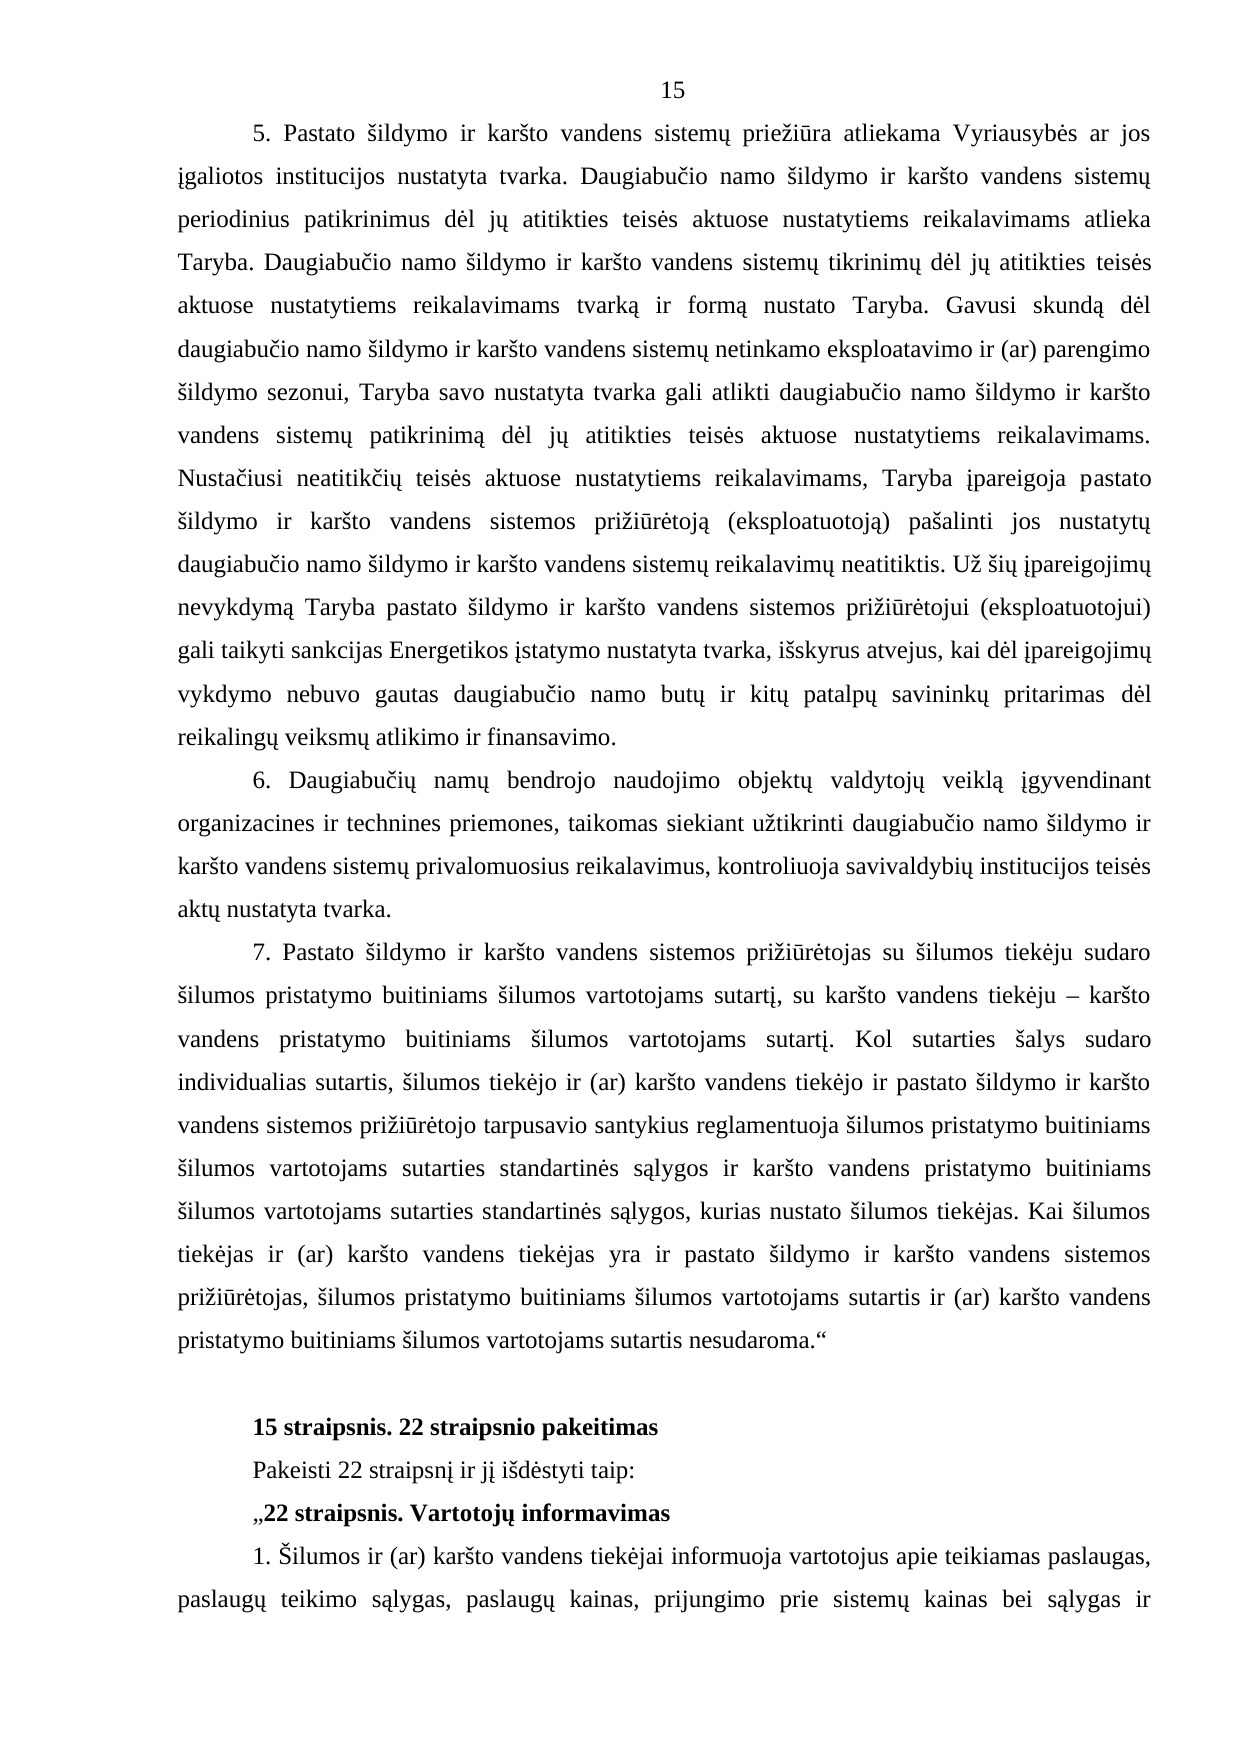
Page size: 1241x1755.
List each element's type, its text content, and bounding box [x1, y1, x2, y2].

text 7. Pastato šildymo ir karšto vandens sistemos prižiūrėtojas su šilumos tiekėju sudaro šilumos pristatymo buitiniams šilumos vartotojams sutartį, su karšto vandens tiekėju – karšto vandens pristatymo buitiniams šilumos vartotojams sutartį. Kol sutarties šalys sudaro individualias sutartis, šilumos tiekėjo ir (ar) karšto vandens tiekėjo ir pastato šildymo ir karšto vandens sistemos prižiūrėtojo tarpusavio santykius reglamentuoja šilumos pristatymo buitiniams šilumos vartotojams sutarties standartinės sąlygos ir karšto vandens pristatymo buitiniams šilumos vartotojams sutarties standartinės sąlygos, kurias nustato šilumos tiekėjas. Kai šilumos tiekėjas ir (ar) karšto vandens tiekėjas yra ir pastato šildymo ir karšto vandens sistemos prižiūrėtojas, šilumos pristatymo buitiniams šilumos vartotojams sutartis ir (ar) karšto vandens pristatymo buitiniams šilumos vartotojams sutartis nesudaroma.“ [177, 937, 1152, 1354]
text 1. Šilumos ir (ar) karšto vandens tiekėjai informuoja vartotojus apie teikiamas paslaugas, paslaugų teikimo sąlygas, paslaugų kainas, prijungimo prie sistemų kainas bei sąlygas ir [177, 1541, 1152, 1613]
text Pakeisti 22 straipsnį ir jį išdėstyti taip: [177, 1455, 1152, 1484]
text 5. Pastato šildymo ir karšto vandens sistemų priežiūra atliekama Vyriausybės ar jos įgaliotos institucijos nustatyta tvarka. Daugiabučio namo šildymo ir karšto vandens sistemų periodinius patikrinimus dėl jų atitikties teisės aktuose nustatytiems reikalavimams atlieka Taryba. Daugiabučio namo šildymo ir karšto vandens sistemų tikrinimų dėl jų atitikties teisės aktuose nustatytiems reikalavimams tvarką ir formą nustato Taryba. Gavusi skundą dėl daugiabučio namo šildymo ir karšto vandens sistemų netinkamo eksploatavimo ir (ar) parengimo šildymo sezonui, Taryba savo nustatyta tvarka gali atlikti daugiabučio namo šildymo ir karšto vandens sistemų patikrinimą dėl jų atitikties teisės aktuose nustatytiems reikalavimams. Nustačiusi neatitikčių teisės aktuose nustatytiems reikalavimams, Taryba įpareigoja pastato šildymo ir karšto vandens sistemos prižiūrėtoją (eksploatuotoją) pašalinti jos nustatytų daugiabučio namo šildymo ir karšto vandens sistemų reikalavimų neatitiktis. Už šių įpareigojimų nevykdymą Taryba pastato šildymo ir karšto vandens sistemos prižiūrėtojui (eksploatuotojui) gali taikyti sankcijas Energetikos įstatymo nustatyta tvarka, išskyrus atvejus, kai dėl įpareigojimų vykdymo nebuvo gautas daugiabučio namo butų ir kitų patalpų savininkų pritarimas dėl reikalingų veiksmų atlikimo ir finansavimo. [177, 118, 1152, 751]
text 15 straipsnis. 22 straipsnio pakeitimas [177, 1412, 1152, 1441]
text „22 straipsnis. Vartotojų informavimas [177, 1498, 1152, 1527]
text 6. Daugiabučių namų bendrojo naudojimo objektų valdytojų veiklą įgyvendinant organizacines ir technines priemones, taikomas siekiant užtikrinti daugiabučio namo šildymo ir karšto vandens sistemų privalomuosius reikalavimus, kontroliuoja savivaldybių institucijos teisės aktų nustatyta tvarka. [177, 765, 1152, 923]
